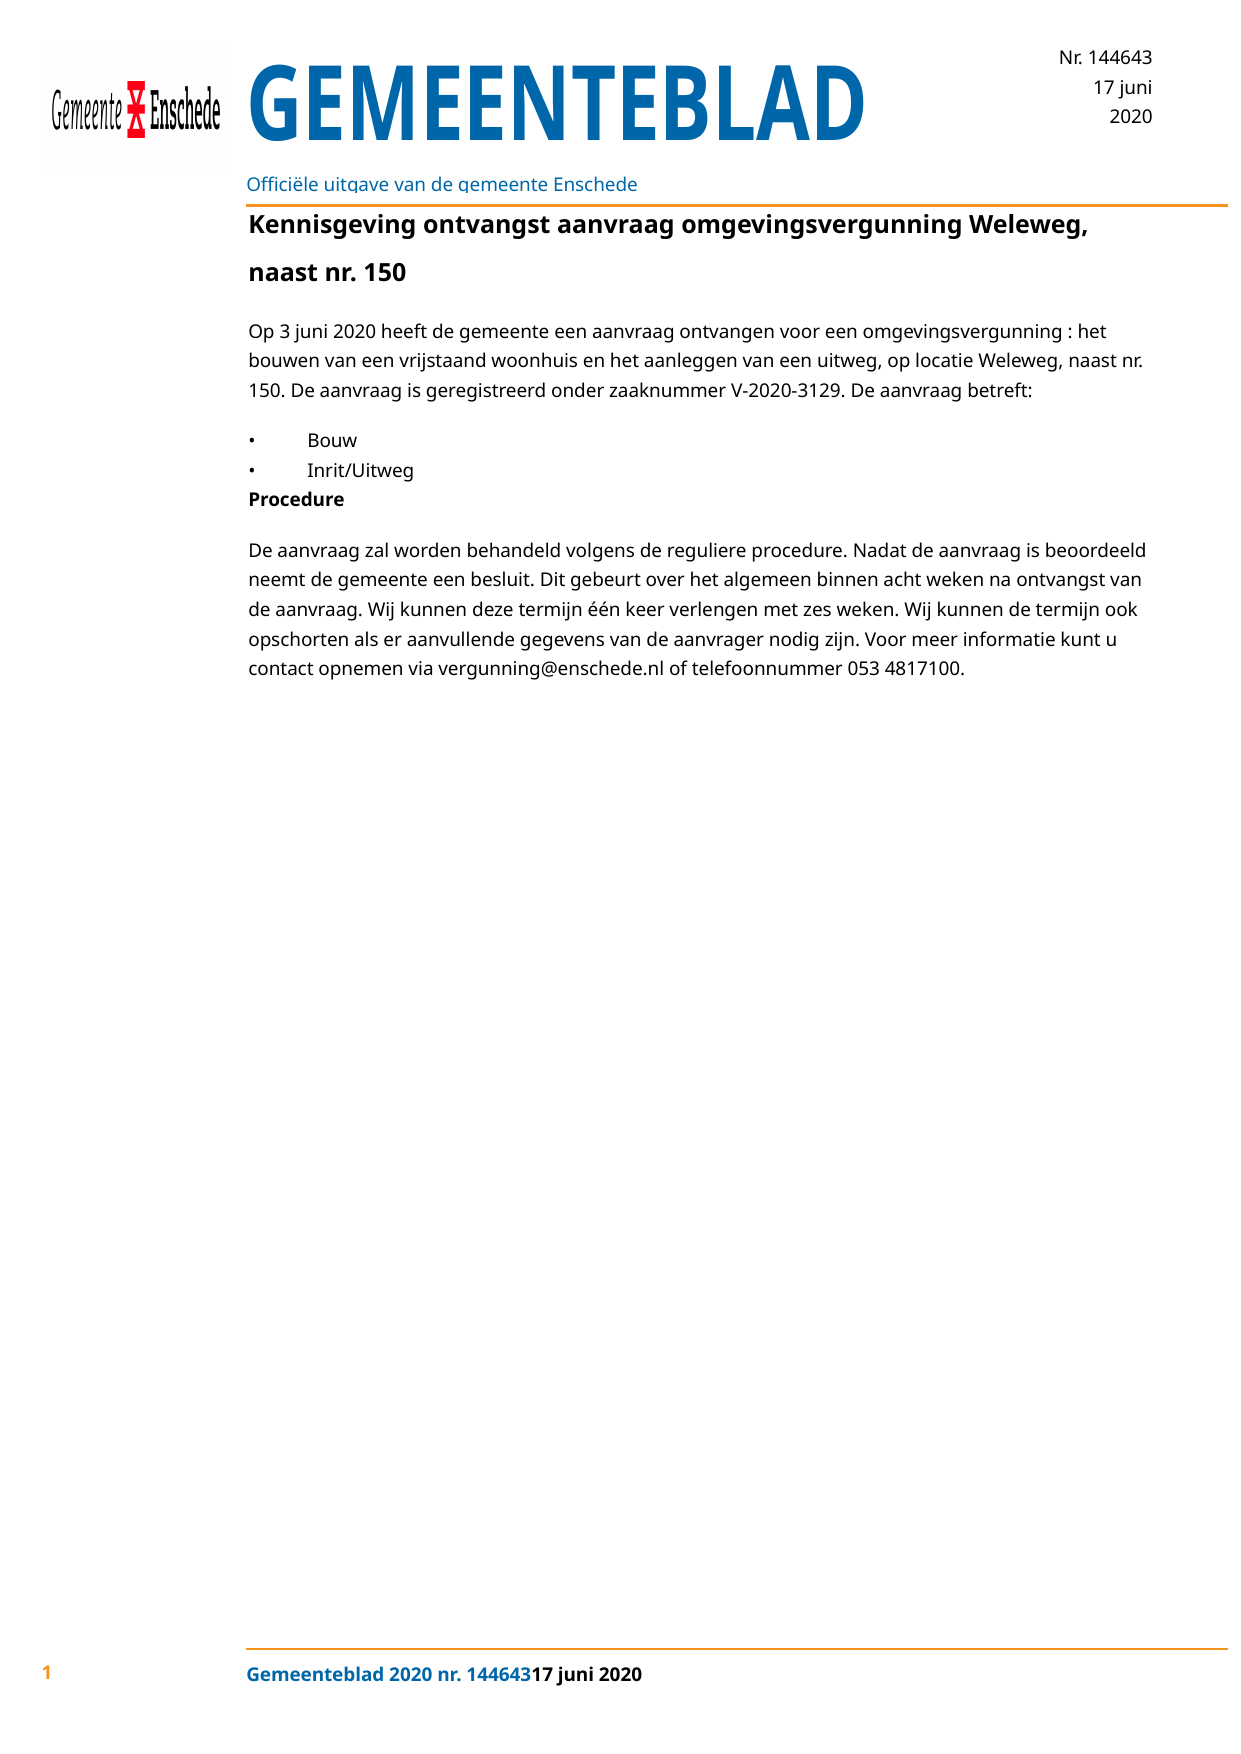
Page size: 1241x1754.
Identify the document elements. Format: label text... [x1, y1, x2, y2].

picture [41, 47, 231, 172]
text De aanvraag zal worden behandeld volgens de reguliere procedure. Nadat de aanvraag is beoordeeld neemt de gemeente een besluit. Dit gebeurt over het algemeen binnen acht weken na ontvangst van de aanvraag. Wij kunnen deze termijn één keer verlengen met zes weken. Wij kunnen de termijn ook opschorten als er aanvullende gegevens van de aanvrager nodig zijn. Voor meer informatie kunt u contact opnemen via vergunning@enschede.nl of telefoonnummer 053 4817100. [248, 537, 1152, 681]
text Kennisgeving ontvangst aanvraag omgevingsvergunning Weleweg, naast nr. 150 [248, 207, 1152, 288]
list Bouw [248, 427, 1152, 453]
list Inrit/Uitweg [248, 457, 1152, 483]
text Procedure [248, 487, 1152, 512]
text Op 3 juni 2020 heeft de gemeente een aanvraag ontvangen voor een omgevingsvergunning : het bouwen van een vrijstaand woonhuis en het aanleggen van een uitweg, op locatie Weleweg, naast nr. 150. De aanvraag is geregistreerd onder zaaknummer V-2020-3129. De aanvraag betreft: [248, 318, 1152, 403]
